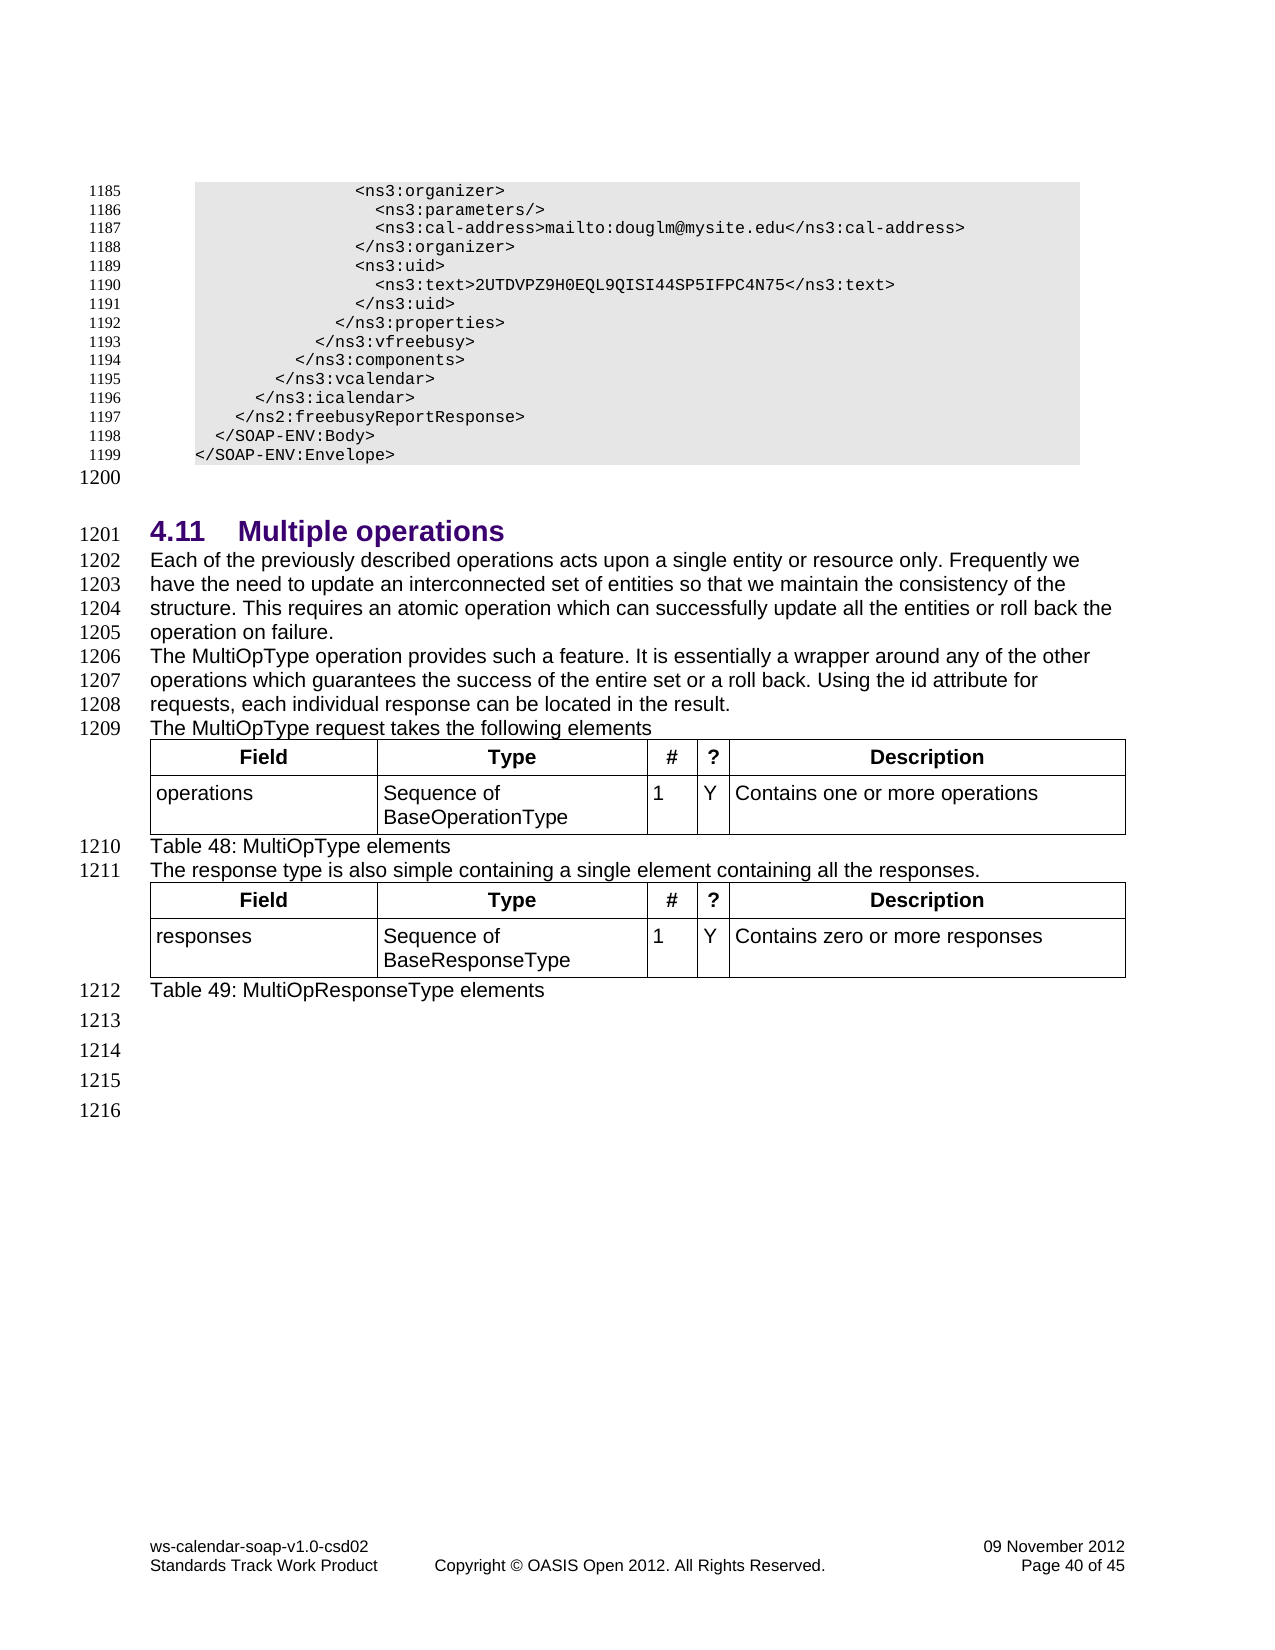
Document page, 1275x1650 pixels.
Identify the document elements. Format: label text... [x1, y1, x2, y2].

table_header Type [378, 740, 647, 775]
text The MultiOpType request takes the following elements [150, 715, 1125, 739]
table_cell Sequence of BaseResponseType [378, 919, 647, 977]
table_header Description [730, 740, 1125, 775]
table_cell Contains zero or more responses [730, 919, 1125, 977]
table_header ? [698, 740, 729, 775]
text </ns3:vfreebusy> [195, 333, 1080, 352]
text </SOAP-ENV:Body> [195, 427, 1080, 446]
table_cell Sequence of BaseOperationType [378, 776, 647, 834]
text </SOAP-ENV:Envelope> [195, 446, 1080, 465]
table_cell responses [151, 919, 377, 977]
text Each of the previously described operations acts upon a single entity or resource only. Frequently we have the need to update an interconnected set of entities so that we maintain the consistency of the structure. This requires an atomic operation which can successfully update all the entities or roll back the operation on failure. [150, 548, 1125, 643]
table_header Type [378, 883, 647, 918]
table_cell Y [698, 919, 729, 977]
text <ns3:cal-address>mailto:douglm@mysite.edu</ns3:cal-address> [195, 220, 1080, 239]
table_header ? [698, 883, 729, 918]
table_cell 1 [648, 919, 697, 977]
text </ns3:organizer> [195, 239, 1080, 258]
text <ns3:uid> [195, 258, 1080, 277]
text </ns3:icalendar> [195, 390, 1080, 408]
table_header # [648, 883, 697, 918]
text Table 49: MultiOpResponseType elements [150, 978, 1125, 1001]
table_header Field [151, 883, 377, 918]
text The response type is also simple containing a single element containing all the responses. [150, 858, 1125, 882]
text </ns3:uid> [195, 295, 1080, 314]
table_cell Y [698, 776, 729, 834]
subtitle Multiple operations [150, 514, 1125, 548]
text </ns2:freebusyReportResponse> [195, 408, 1080, 427]
text </ns3:components> [195, 352, 1080, 371]
text The MultiOpType operation provides such a feature. It is essentially a wrapper around any of the other operations which guarantees the success of the entire set or a roll back. Using the id attribute for requests, each individual response can be located in the result. [150, 643, 1125, 715]
text Table 48: MultiOpType elements [150, 835, 1125, 858]
text </ns3:vcalendar> [195, 371, 1080, 390]
table_header Description [730, 883, 1125, 918]
table_header # [648, 740, 697, 775]
table_cell Contains one or more operations [730, 776, 1125, 834]
text <ns3:parameters/> [195, 201, 1080, 220]
table_cell operations [151, 776, 377, 834]
text </ns3:properties> [195, 314, 1080, 333]
table_header Field [151, 740, 377, 775]
text <ns3:text>2UTDVPZ9H0EQL9QISI44SP5IFPC4N75</ns3:text> [195, 277, 1080, 295]
text <ns3:organizer> [195, 182, 1080, 201]
table_cell 1 [648, 776, 697, 834]
